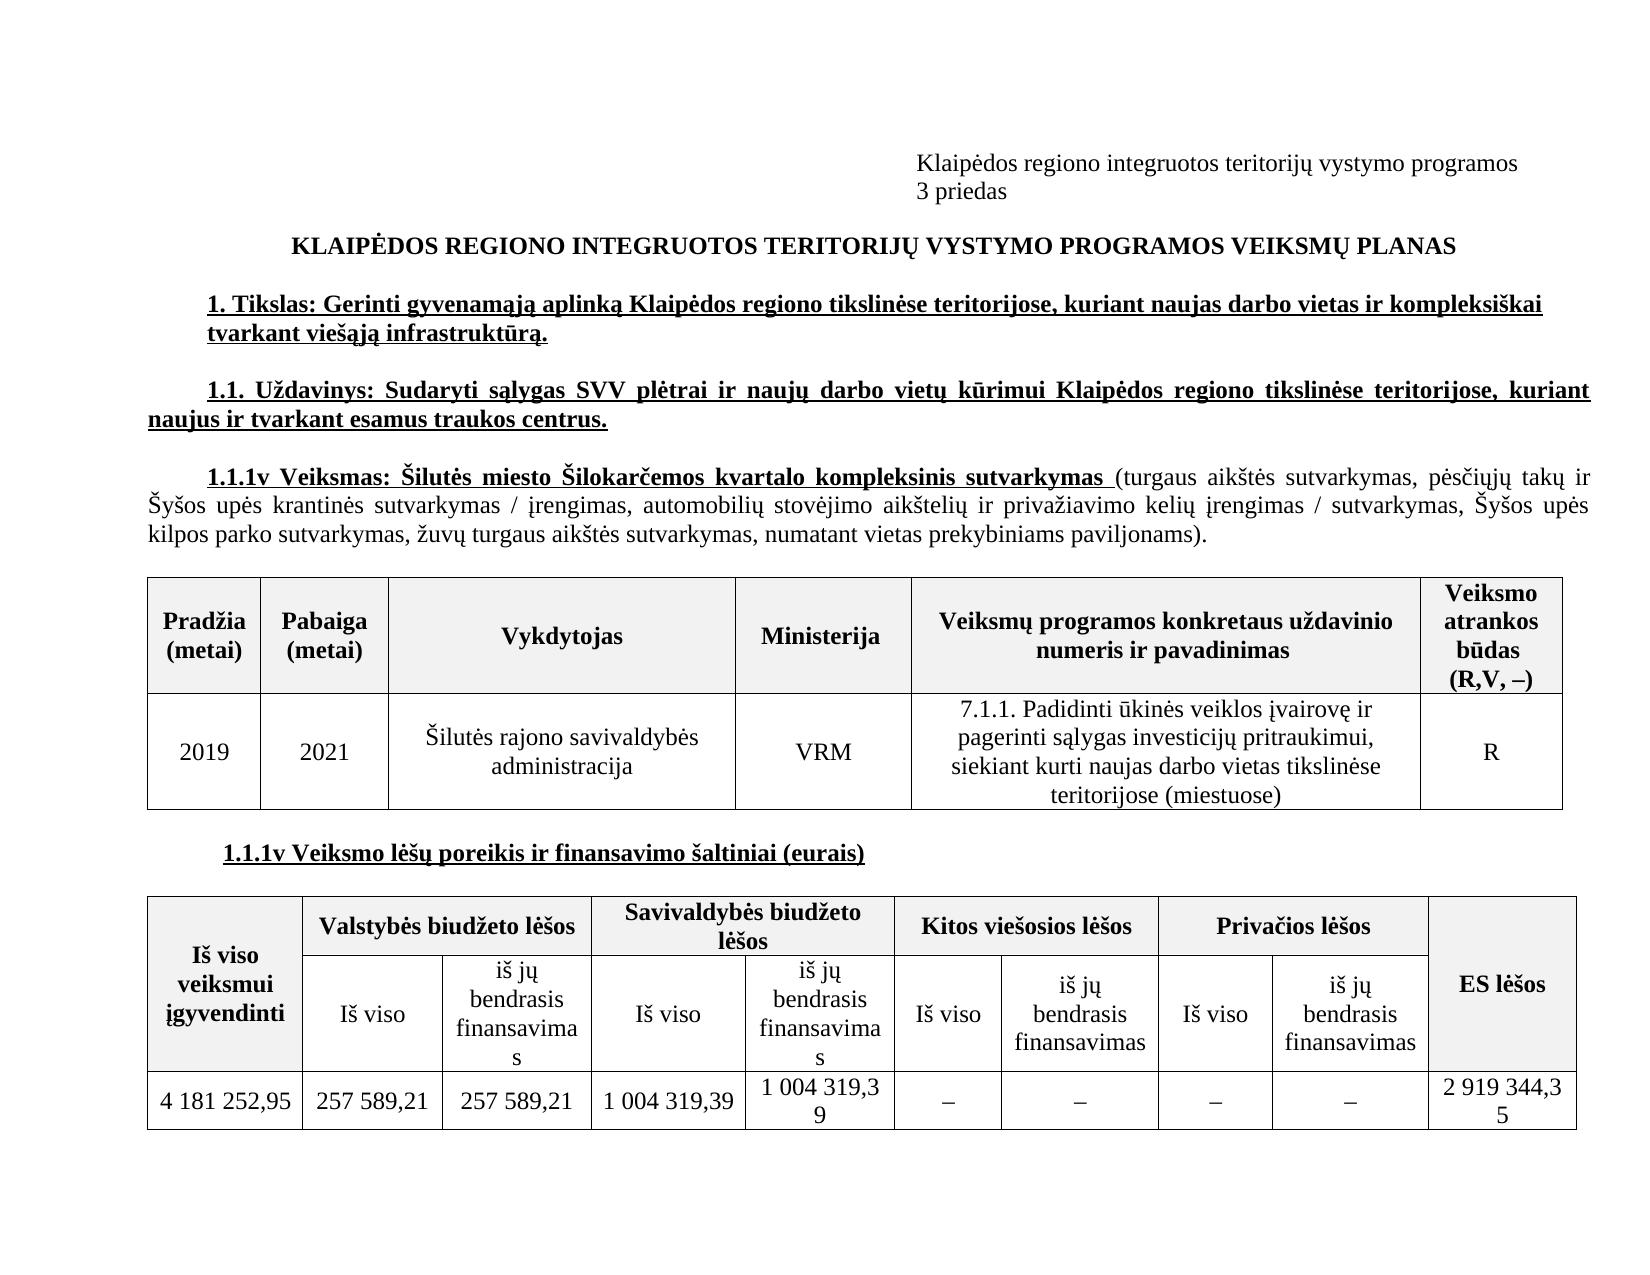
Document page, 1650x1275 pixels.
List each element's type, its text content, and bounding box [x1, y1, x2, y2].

table_cell 4 181 252,95 [148, 1072, 302, 1129]
table_cell VRM [736, 694, 911, 809]
text 1.1. Uždavinys: Sudaryti sąlygas SVV plėtrai ir naujų darbo vietų kūrimui Klaipėdos regiono tikslinėse teritorijose, kuriant naujus ir tvarkant esamus traukos centrus. [148, 375, 1591, 433]
table_cell Iš viso [303, 956, 442, 1071]
table_header Savivaldybės biudžeto lėšos [592, 897, 894, 954]
table_cell R [1421, 694, 1562, 809]
text Klaipėdos regiono integruotos teritorijų vystymo programos [148, 148, 1591, 176]
table_cell 1 004 319,39 [746, 1072, 894, 1129]
table_header Ministerija [736, 578, 911, 693]
text tvarkant viešąją infrastruktūrą. [148, 318, 1639, 347]
table_cell Iš viso [1159, 956, 1272, 1071]
table_header Veiksmo atrankos būdas (R,V, –) [1421, 578, 1562, 693]
table_cell – [1159, 1072, 1272, 1129]
table_header Vykdytojas [389, 578, 735, 693]
table_cell Iš viso [592, 956, 745, 1071]
table_cell 1 004 319,39 [592, 1072, 745, 1129]
table_cell – [1273, 1072, 1428, 1129]
text 1.1.1v Veiksmo lėšų poreikis ir finansavimo šaltiniai (eurais) [148, 838, 1591, 867]
table_header Privačios lėšos [1159, 897, 1428, 954]
text 1. Tikslas: Gerinti gyvenamąją aplinką Klaipėdos regiono tikslinėse teritorijose, kuriant naujas darbo vietas ir kompleksiškai [148, 289, 1639, 318]
table_cell iš jų bendrasis finansavimas [746, 956, 894, 1071]
table_cell 7.1.1. Padidinti ūkinės veiklos įvairovę ir pagerinti sąlygas investicijų pritraukimui, siekiant kurti naujas darbo vietas tikslinėse teritorijose (miestuose) [912, 694, 1420, 809]
table_cell 2019 [148, 694, 260, 809]
table_cell 257 589,21 [303, 1072, 442, 1129]
text KLAIPĖDOS REGIONO INTEGRUOTOS TERITORIJŲ VYSTYMO PROGRAMOS VEIKSMŲ PLANAS [157, 232, 1591, 260]
table_cell – [895, 1072, 1001, 1129]
table_cell iš jų bendrasis finansavimas [443, 956, 591, 1071]
table_header Veiksmų programos konkretaus uždavinio numeris ir pavadinimas [912, 578, 1420, 693]
table_header Kitos viešosios lėšos [895, 897, 1158, 954]
table_header Iš viso veiksmui įgyvendinti [148, 897, 302, 1071]
table_cell Šilutės rajono savivaldybės administracija [389, 694, 735, 809]
table_cell – [1002, 1072, 1158, 1129]
table_header ES lėšos [1429, 897, 1576, 1071]
table_cell iš jų bendrasis finansavimas [1273, 956, 1428, 1071]
table_header Pabaiga (metai) [261, 578, 388, 693]
text 1.1.1v Veiksmas: Šilutės miesto Šilokarčemos kvartalo kompleksinis sutvarkymas (turgaus aikštės sutvarkymas, pėsčiųjų takų ir Šyšos upės krantinės sutvarkymas / įrengimas, automobilių stovėjimo aikštelių ir privažiavimo kelių įrengimas / sutvarkymas, Šyšos upės kilpos parko sutvarkymas, žuvų turgaus aikštės sutvarkymas, numatant vietas prekybiniams paviljonams). [148, 462, 1591, 548]
table_cell iš jų bendrasis finansavimas [1002, 956, 1158, 1071]
table_cell 2 919 344,35 [1429, 1072, 1576, 1129]
table_header Pradžia (metai) [148, 578, 260, 693]
table_cell Iš viso [895, 956, 1001, 1071]
text 3 priedas [148, 176, 1591, 205]
table_cell 257 589,21 [443, 1072, 591, 1129]
table_header Valstybės biudžeto lėšos [303, 897, 591, 954]
table_cell 2021 [261, 694, 388, 809]
